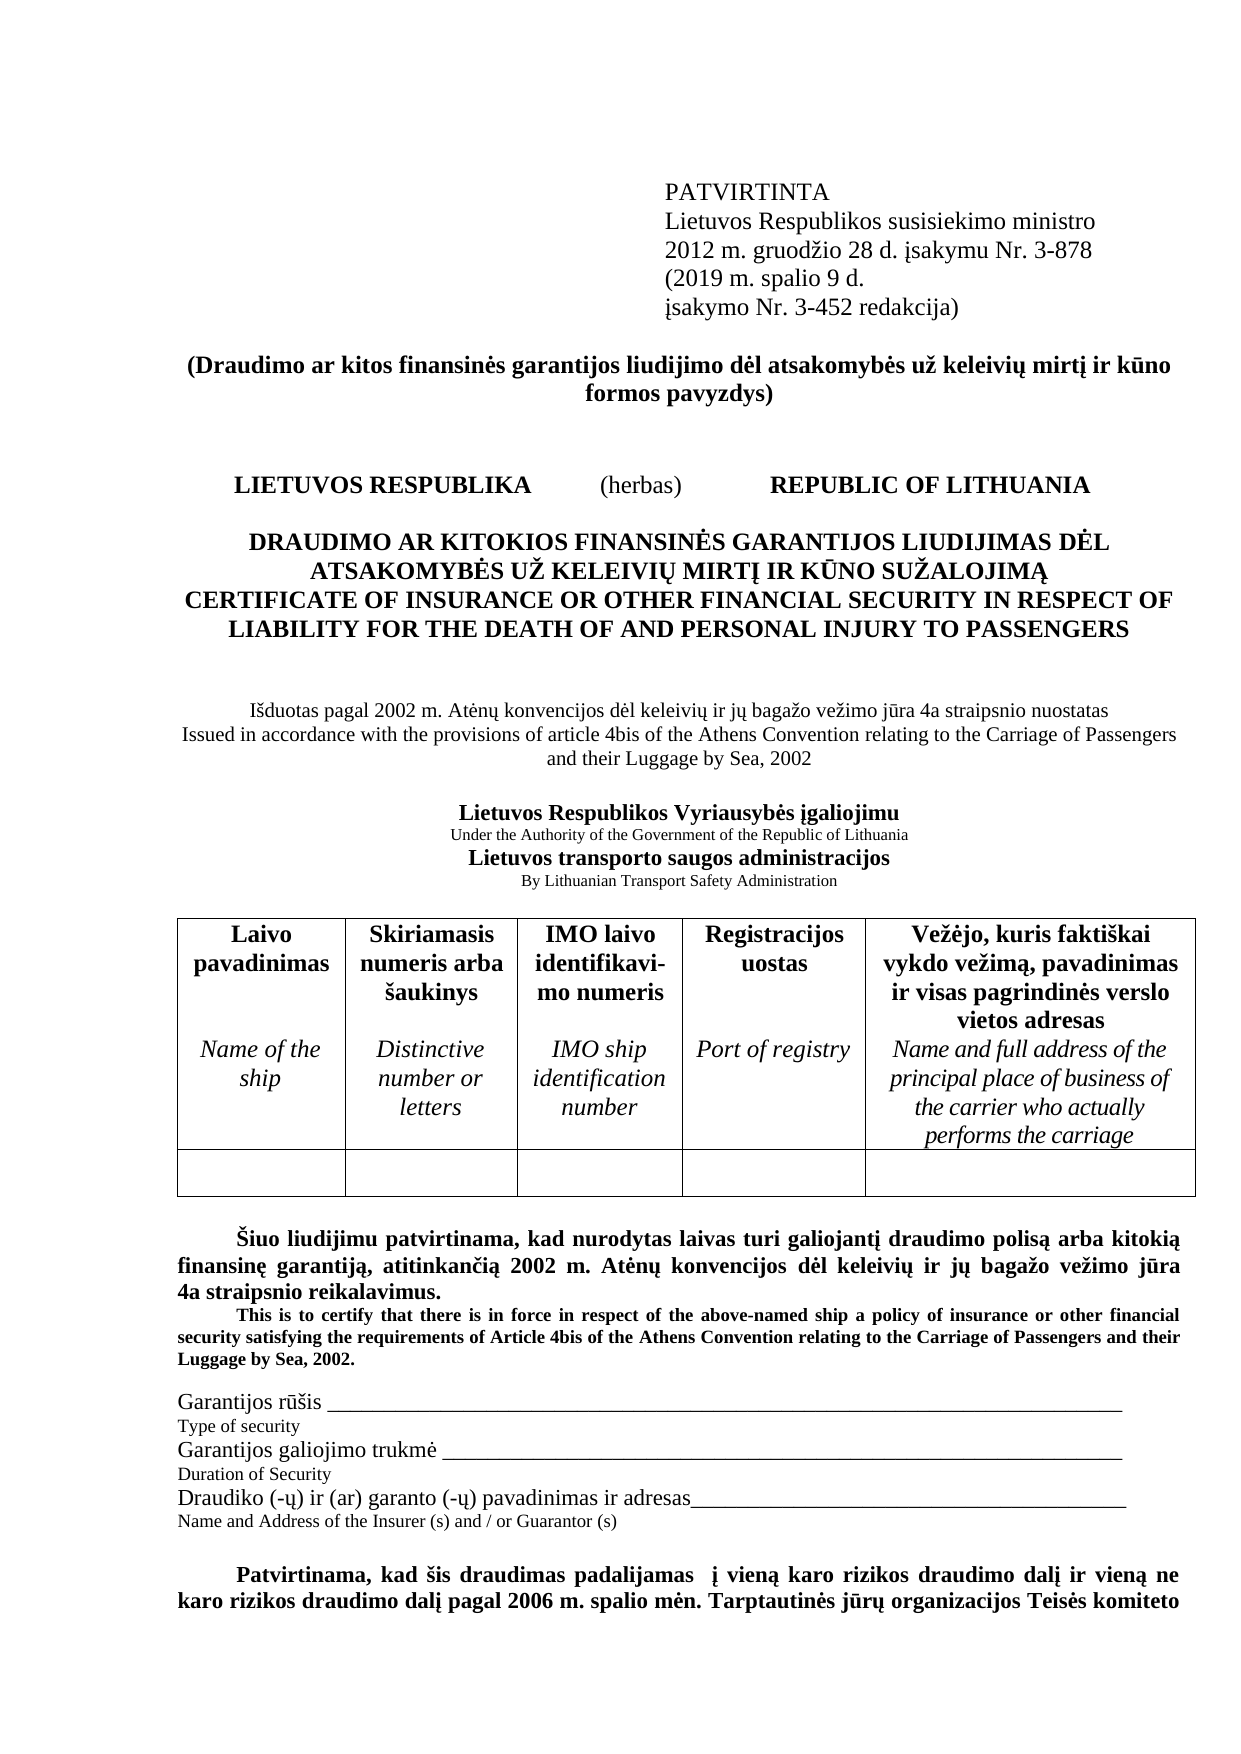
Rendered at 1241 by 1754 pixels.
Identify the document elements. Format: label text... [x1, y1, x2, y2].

table_header Laivo pavadinimas [178, 919, 345, 1034]
text Lietuvos transporto saugos administracijos [177, 844, 1181, 870]
text (2019 m. spalio 9 d. [664, 263, 1181, 292]
text Under the Authority of the Government of the Republic of Lithuania [177, 825, 1181, 844]
table_cell [518, 1150, 682, 1196]
table_header IMO laivo identifikavi-mo numeris [518, 919, 682, 1034]
text (Draudimo ar kitos finansinės garantijos liudijimo dėl atsakomybės už keleivių mirtį ir kūno formos pavyzdys) [177, 350, 1181, 407]
table_cell Port of registry [683, 1034, 865, 1149]
table_cell [178, 1150, 345, 1196]
table_header Vežėjo, kuris faktiškai vykdo vežimą, pavadinimas ir visas pagrindinės verslo vietos adresas [866, 919, 1195, 1034]
table_header Skiriamasis numeris arba šaukinys [346, 919, 517, 1034]
text CERTIFICATE OF INSURANCE OR OTHER FINANCIAL SECURITY IN RESPECT OF LIABILITY FOR THE DEATH OF AND PERSONAL INJURY TO PASSENGERS [177, 585, 1181, 642]
text PATVIRTINTA [664, 177, 1181, 206]
table_cell [866, 1150, 1195, 1196]
table_header REPUBLIC OF LITHUANIA [739, 470, 1122, 499]
table_cell Name of the ship [178, 1034, 345, 1149]
text DRAUDIMO AR KITOKIOS FINANSINĖS GARANTIJOS LIUDIJIMAS dėl atsakomybės už keleivių mirtį ir kūno sužalojimą [177, 527, 1181, 585]
table_cell Distinctive number or letters [346, 1034, 517, 1149]
table_header LIETUVOS RESPUBLIKA [177, 470, 588, 499]
text This is to certify that there is in force in respect of the above-named ship a policy of insurance or other financial security satisfying the requirements of Article 4bis of the Athens Convention relating to the Carriage of Passengers and their Luggage by Sea, 2002. [177, 1304, 1181, 1369]
table_cell [683, 1150, 865, 1196]
text Draudiko (-ų) ir (ar) garanto (-ų) pavadinimas ir adresas______________________________________ [177, 1484, 1181, 1510]
table_cell [346, 1150, 517, 1196]
text 2012 m. gruodžio 28 d. įsakymu Nr. 3-878 [664, 235, 1181, 263]
text Lietuvos Respublikos susisiekimo ministro [664, 206, 1181, 235]
text Garantijos rūšis [177, 1388, 1181, 1414]
table_header (herbas) [589, 470, 738, 499]
text Name and Address of the Insurer (s) and / or Guarantor (s) [177, 1510, 1181, 1532]
text Garantijos galiojimo trukmė [177, 1436, 1181, 1462]
text By Lithuanian Transport Safety Administration [177, 870, 1181, 889]
text Patvirtinama, kad šis draudimas padalijamas į vieną karo rizikos draudimo dalį ir vieną ne karo rizikos draudimo dalį pagal 2006 m. spalio mėn. Tarptautinės jūrų organizacijos Teisės komiteto [177, 1561, 1181, 1613]
text Išduotas pagal 2002 m. Atėnų konvencijos dėl keleivių ir jų bagažo vežimo jūra 4a straipsnio nuostatas [177, 698, 1181, 722]
text Duration of Security [177, 1462, 1181, 1484]
text Issued in accordance with the provisions of article 4bis of the Athens Convention relating to the Carriage of Passengers and their Luggage by Sea, 2002 [177, 722, 1181, 770]
text įsakymo Nr. 3-452 redakcija) [664, 292, 1181, 321]
text Lietuvos Respublikos Vyriausybės įgaliojimu [177, 798, 1181, 825]
text Type of security [177, 1414, 1181, 1436]
text Šiuo liudijimu patvirtinama, kad nurodytas laivas turi galiojantį draudimo polisą arba kitokią finansinę garantiją, atitinkančią 2002 m. Atėnų konvencijos dėl keleivių ir jų bagažo vežimo jūra 4a straipsnio reikalavimus. [177, 1225, 1181, 1304]
table_header Registracijos uostas [683, 919, 865, 1034]
table_cell IMO ship identification number [518, 1034, 682, 1149]
table_cell Name and full address of the principal place of business of the carrier who actually performs the carriage [866, 1034, 1195, 1149]
